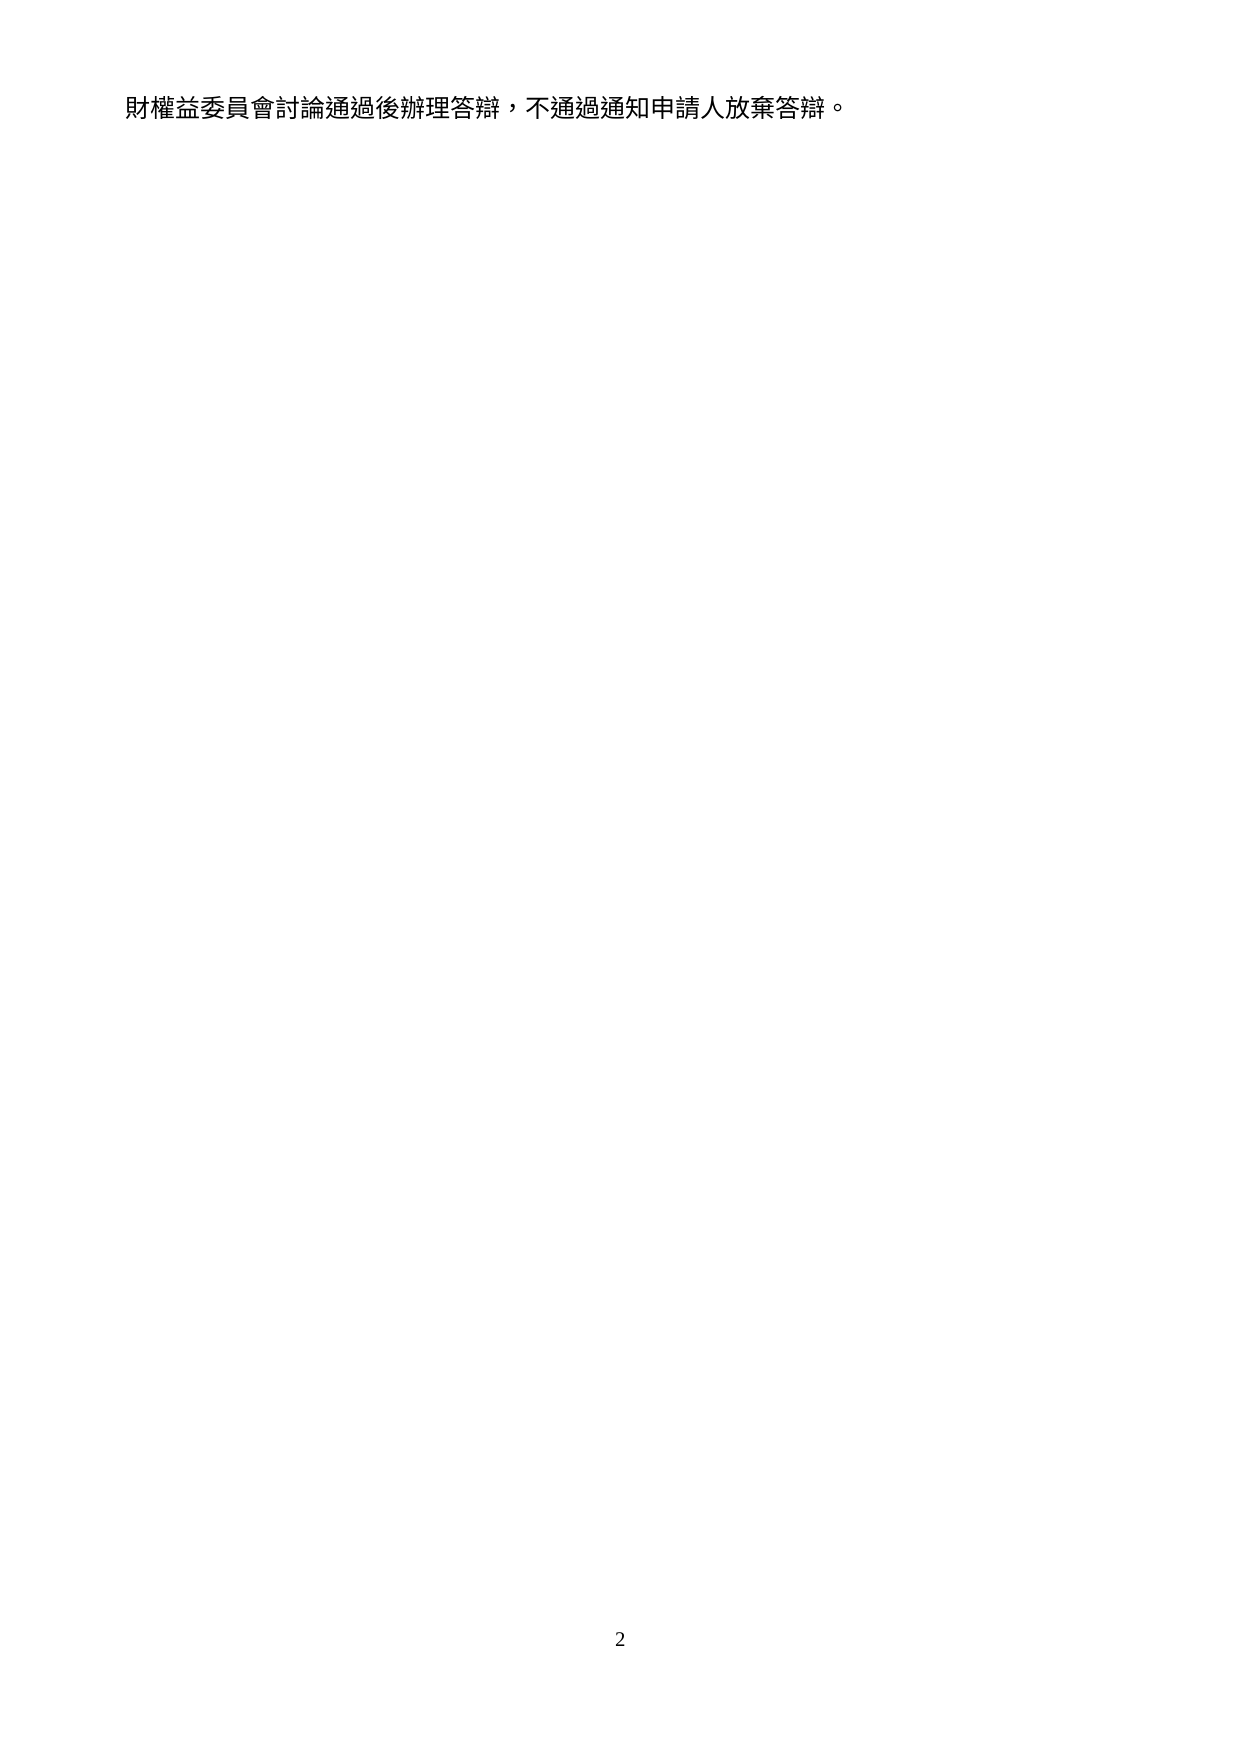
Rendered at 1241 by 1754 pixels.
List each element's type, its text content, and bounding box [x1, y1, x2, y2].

text 財權益委員會討論通過後辦理答辯，不通過通知申請人放棄答辯。 [75, 89, 1165, 125]
